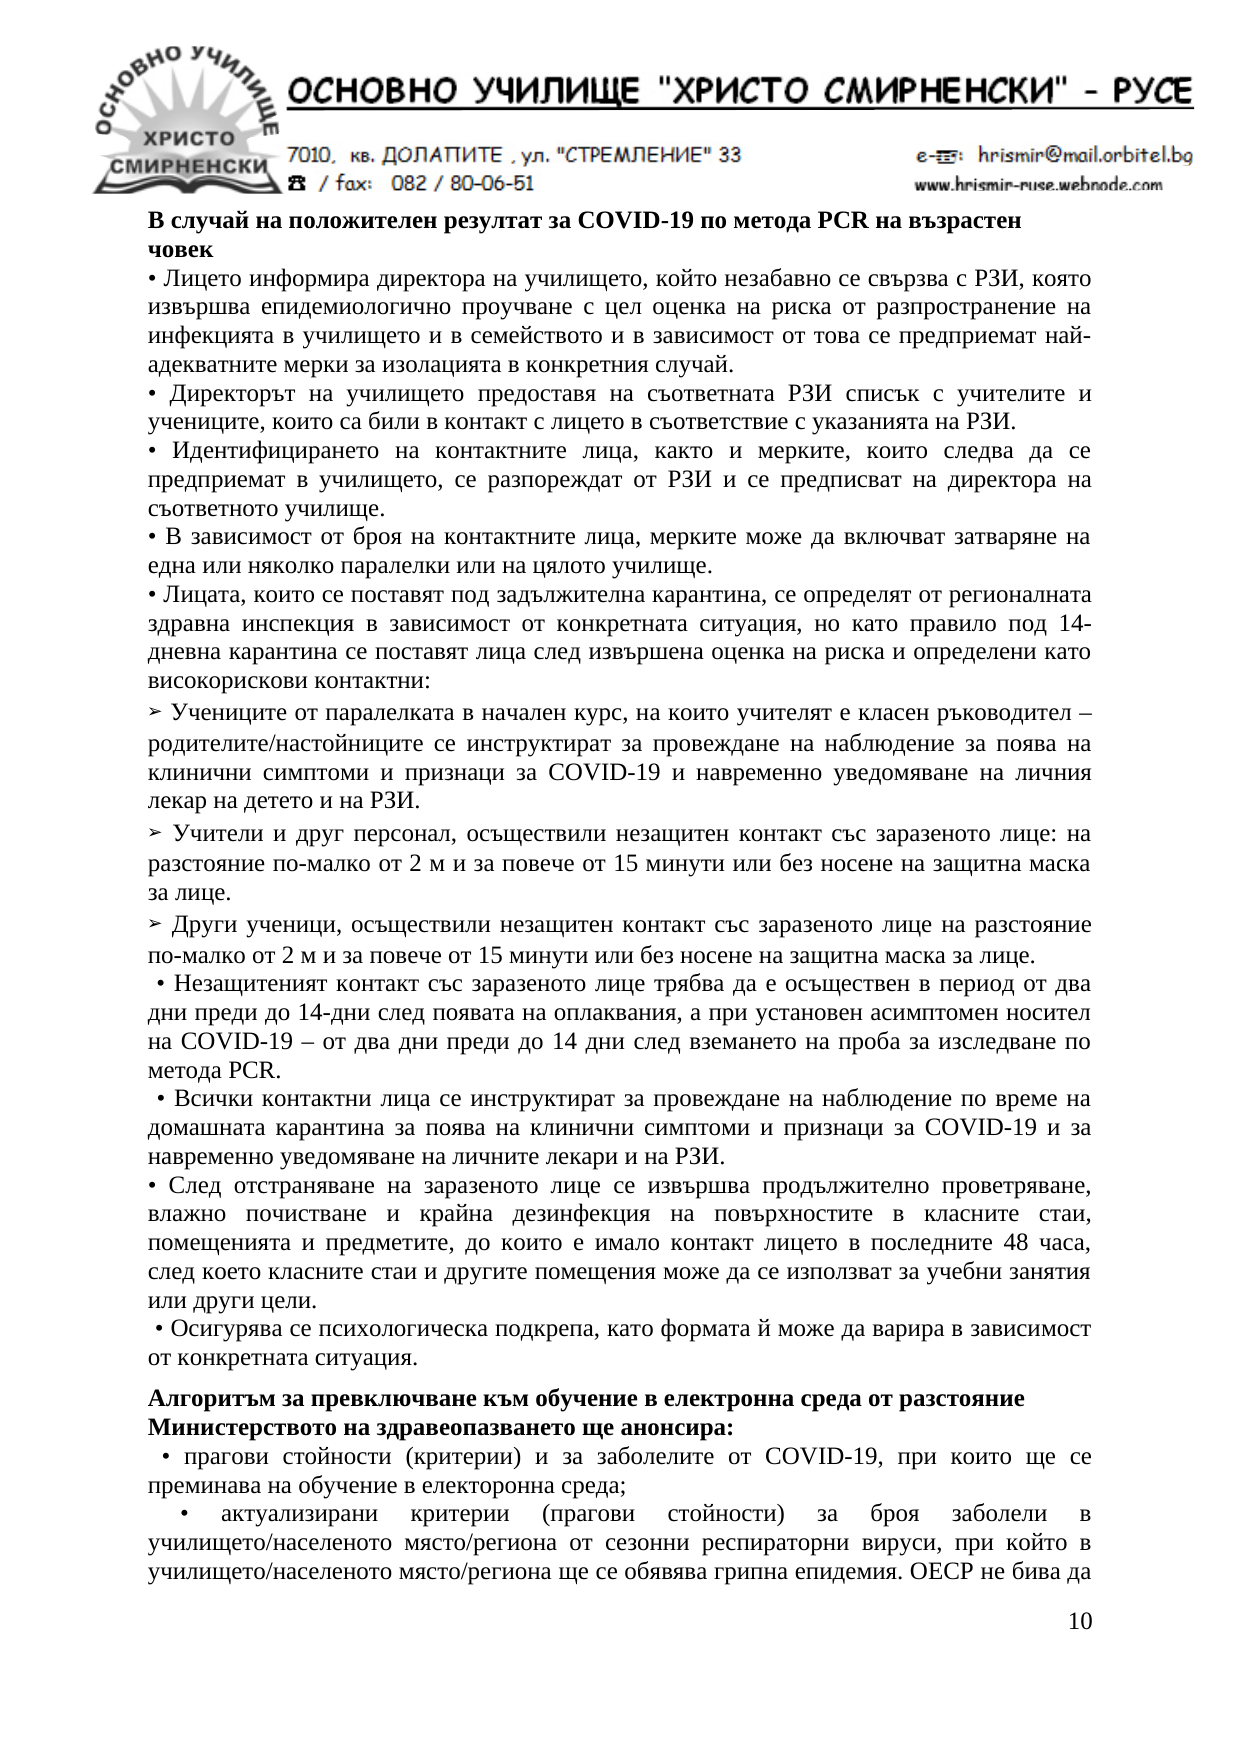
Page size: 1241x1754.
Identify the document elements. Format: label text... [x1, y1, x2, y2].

text ➢ Други ученици, осъществили незащитен контакт със заразеното лице на разстояние по-малко от 2 м и за повече от 15 минути или без носене на защитна маска за лице. [148, 906, 1093, 968]
text • Незащитеният контакт със заразеното лице трябва да е осъществен в период от два дни преди до 14-дни след появата на оплаквания, а при установен асимптомен носител на COVID-19 – от два дни преди до 14 дни след вземането на проба за изследване по метода PCR. [148, 968, 1093, 1083]
text • актуализирани критерии (прагови стойности) за броя заболели в училището/населеното място/региона от сезонни респираторни вируси, при който в училището/населеното място/региона ще се обявява грипна епидемия. ОЕСР не бива да [148, 1498, 1093, 1585]
text • прагови стойности (критерии) и за заболелите от COVID-19, при които ще се преминава на обучение в електоронна среда; [148, 1441, 1093, 1498]
text • Идентифицирането на контактните лица, както и мерките, които следва да се предприемат в училището, се разпореждат от РЗИ и се предписват на директора на съответното училище. [148, 435, 1093, 521]
text • Всички контактни лица се инструктират за провеждане на наблюдение по време на домашната карантина за поява на клинични симптоми и признаци за COVID-19 и за навременно уведомяване на личните лекари и на РЗИ. [148, 1083, 1093, 1170]
text [281, 166, 1093, 172]
text ➢ Учениците от паралелката в начален курс, на които учителят е класен ръководител – родителите/настойниците се инструктират за провеждане на наблюдение за поява на клинични симптоми и признаци за COVID-19 и навременно уведомяване на личния лекар на детето и на РЗИ. [148, 694, 1093, 814]
text ➢ Учители и друг персонал, осъществили незащитен контакт със заразеното лице: на разстояние по-малко от 2 м и за повече от 15 минути или без носене на защитна маска за лице. [148, 814, 1093, 906]
text • Осигурява се психологическа подкрепа, като формата й може да варира в зависимост от конкретната ситуация. [148, 1313, 1093, 1371]
text • Лицата, които се поставят под задължителна карантина, се определят от регионалната здравна инспекция в зависимост от конкретната ситуация, но като правило под 14-дневна карантина се поставят лица след извършена оценка на риска и определени като високорискови контактни: [148, 579, 1093, 694]
text Алгоритъм за превключване към обучение в електронна среда от разстояние Министерството на здравеопазването ще анонсира: [148, 1383, 1093, 1441]
text В случай на положителен резултат за COVID-19 по метода PCR на възрастен човек [148, 191, 1093, 263]
text • Директорът на училището предоставя на съответната РЗИ списък с учителите и учениците, които са били в контакт с лицето в съответствие с указанията на РЗИ. [148, 378, 1093, 435]
text • В зависимост от броя на контактните лица, мерките може да включват затваряне на една или няколко паралелки или на цялото училище. [148, 521, 1093, 579]
text • Лицето информира директора на училището, който незабавно се свързва с РЗИ, която извършва епидемиологично проучване с цел оценка на риска от разпространение на инфекцията в училището и в семейството и в зависимост от това се предприемат най-адекватните мерки за изолацията в конкретния случай. [148, 263, 1093, 378]
text • След отстраняване на заразеното лице се извършва продължително проветряване, влажно почистване и крайна дезинфекция на повърхностите в класните стаи, помещенията и предметите, до които е имало контакт лицето в последните 48 часа, след което класните стаи и другите помещения може да се използват за учебни занятия или други цели. [148, 1170, 1093, 1313]
